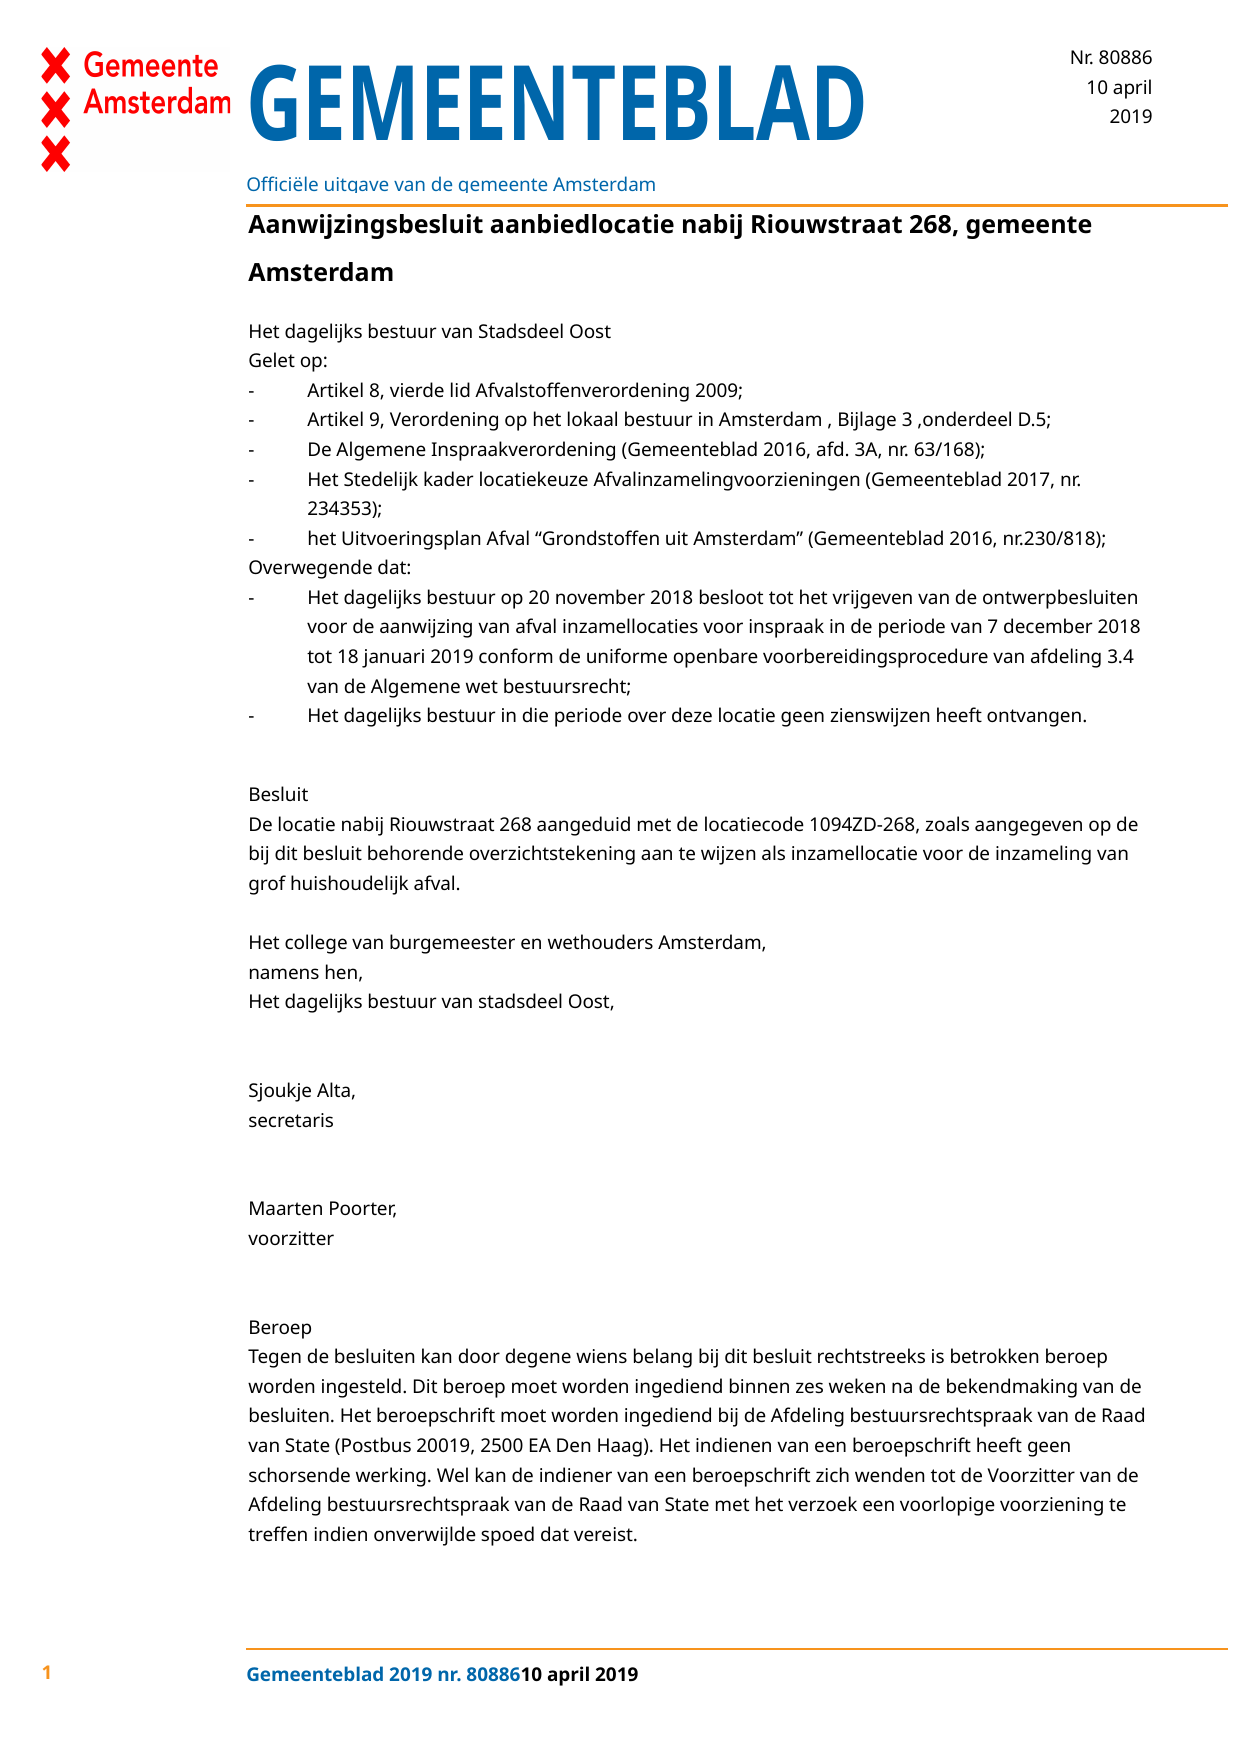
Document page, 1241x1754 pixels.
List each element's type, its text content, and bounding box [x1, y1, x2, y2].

text Het college van burgemeester en wethouders Amsterdam, [248, 929, 1152, 955]
text Het dagelijks bestuur van Stadsdeel Oost [248, 318, 1152, 344]
text namens hen, [248, 959, 1152, 984]
list Het Stedelijk kader locatiekeuze Afvalinzamelingvoorzieningen (Gemeenteblad 2017, nr. 234353); [248, 466, 1152, 521]
picture [41, 47, 231, 172]
text secretaris [248, 1107, 1152, 1132]
list het Uitvoeringsplan Afval “Grondstoffen uit Amsterdam” (Gemeenteblad 2016, nr.230/818); [248, 525, 1152, 551]
list Het dagelijks bestuur in die periode over deze locatie geen zienswijzen heeft ontvangen. [248, 702, 1152, 728]
list Artikel 8, vierde lid Afvalstoffenverordening 2009; [248, 377, 1152, 403]
text Gelet op: [248, 347, 1152, 373]
list Artikel 9, Verordening op het lokaal bestuur in Amsterdam , Bijlage 3 ,onderdeel D.5; [248, 407, 1152, 432]
text Overwegende dat: [248, 554, 1152, 580]
text voorzitter [248, 1225, 1152, 1251]
list De Algemene Inspraakverordening (Gemeenteblad 2016, afd. 3A, nr. 63/168); [248, 436, 1152, 462]
text Sjoukje Alta, [248, 1077, 1152, 1103]
text Het dagelijks bestuur van stadsdeel Oost, [248, 988, 1152, 1014]
text Maarten Poorter, [248, 1196, 1152, 1221]
text Besluit [248, 781, 1152, 807]
text De locatie nabij Riouwstraat 268 aangeduid met de locatiecode 1094ZD-268, zoals aangegeven op de bij dit besluit behorende overzichtstekening aan te wijzen als inzamellocatie voor de inzameling van grof huishoudelijk afval. [248, 811, 1152, 896]
text Beroep [248, 1314, 1152, 1339]
text Tegen de besluiten kan door degene wiens belang bij dit besluit rechtstreeks is betrokken beroep worden ingesteld. Dit beroep moet worden ingediend binnen zes weken na de bekendmaking van de besluiten. Het beroepschrift moet worden ingediend bij de Afdeling bestuursrechtspraak van de Raad van State (Postbus 20019, 2500 EA Den Haag). Het indienen van een beroepschrift heeft geen schorsende werking. Wel kan de indiener van een beroepschrift zich wenden tot de Voorzitter van de Afdeling bestuursrechtspraak van de Raad van State met het verzoek een voorlopige voorziening te treffen indien onverwijlde spoed dat vereist. [248, 1343, 1152, 1547]
list Het dagelijks bestuur op 20 november 2018 besloot tot het vrijgeven van de ontwerpbesluiten voor de aanwijzing van afval inzamellocaties voor inspraak in de periode van 7 december 2018 tot 18 januari 2019 conform de uniforme openbare voorbereidingsprocedure van afdeling 3.4 van de Algemene wet bestuursrecht; [248, 584, 1152, 699]
text Aanwijzingsbesluit aanbiedlocatie nabij Riouwstraat 268, gemeente Amsterdam [248, 207, 1152, 288]
